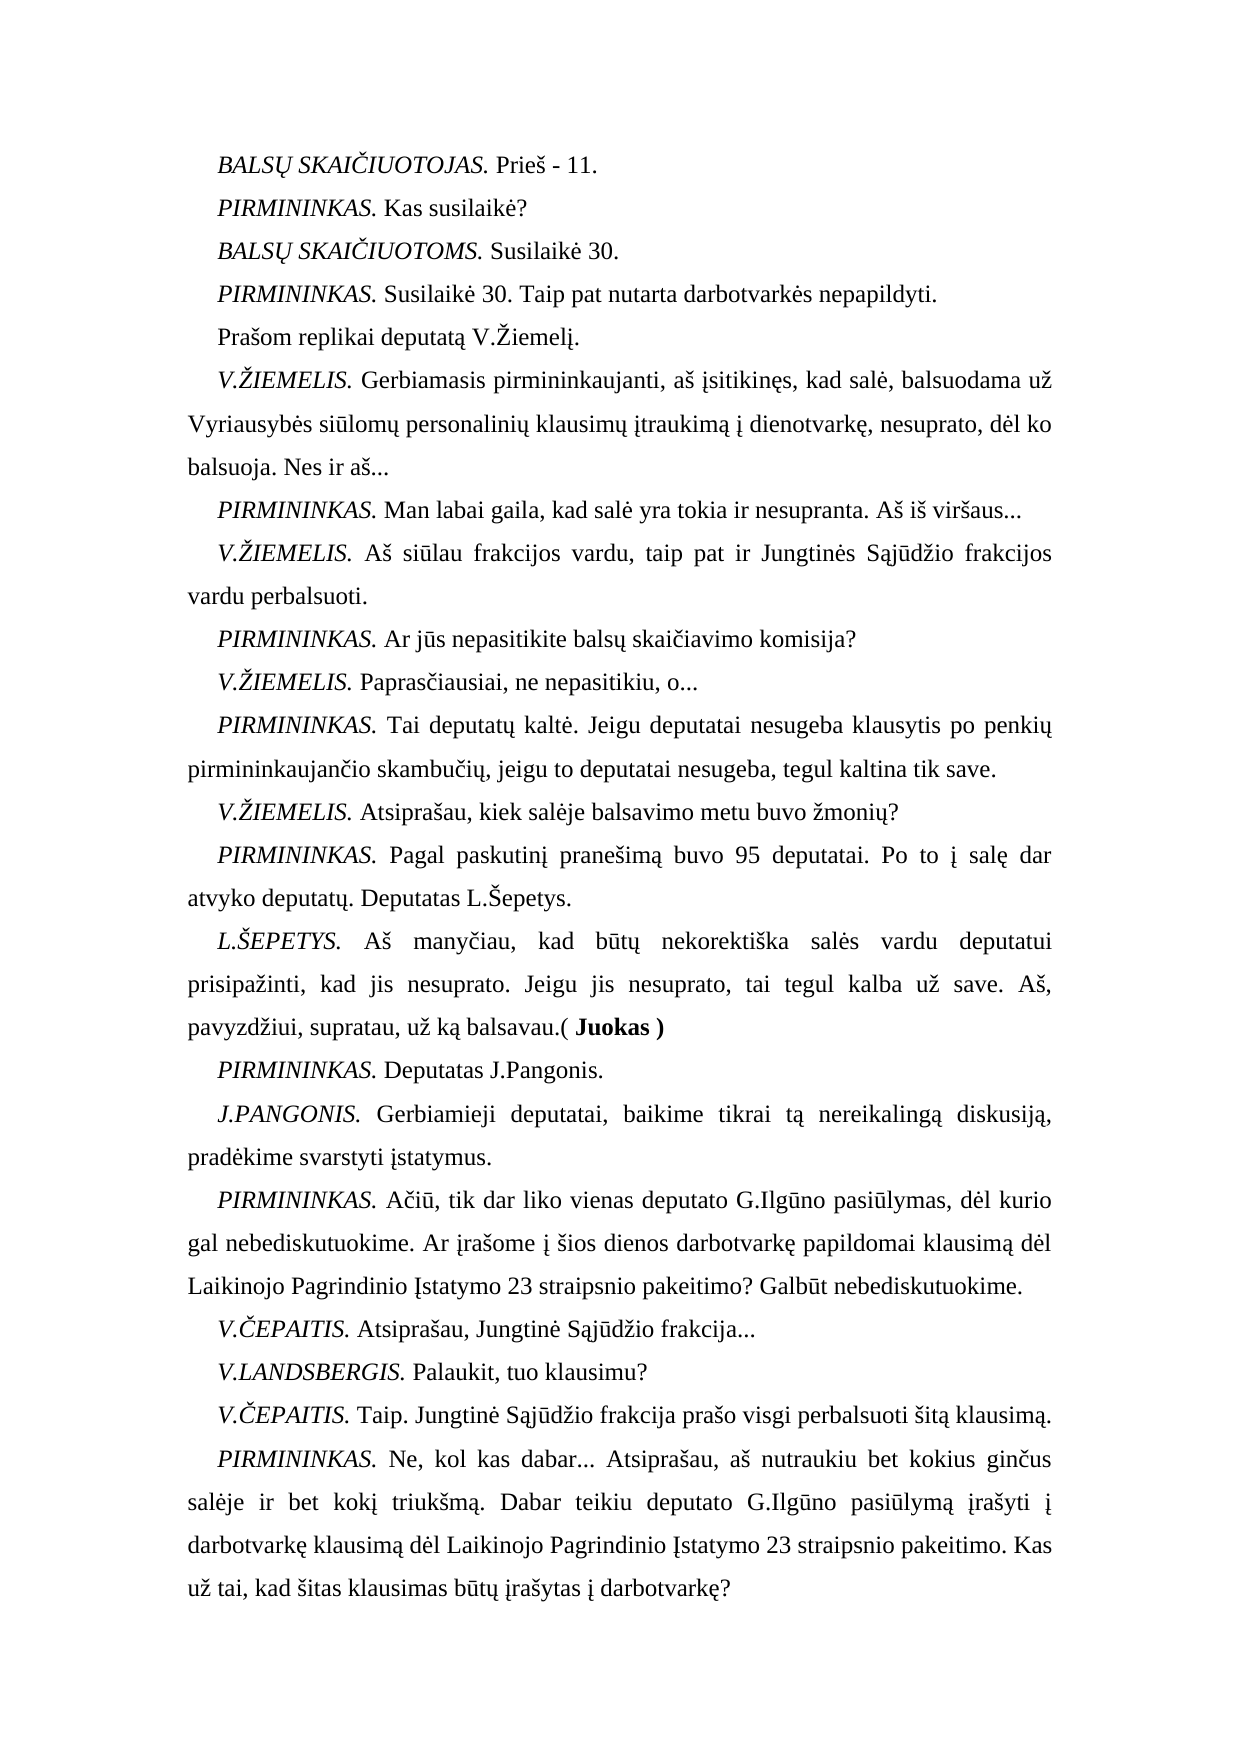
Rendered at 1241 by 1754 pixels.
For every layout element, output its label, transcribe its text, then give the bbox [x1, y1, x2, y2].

text Prašom replikai deputatą V.Žiemelį. [187, 322, 1053, 351]
text V.ŽIEMELIS. Aš siūlau frakcijos vardu, taip pat ir Jungtinės Sąjūdžio frakcijos vardu perbalsuoti. [187, 538, 1053, 610]
text PIRMININKAS. Kas susilaikė? [187, 193, 1053, 222]
text PIRMININKAS. Tai deputatų kaltė. Jeigu deputatai nesugeba klausytis po penkių pirmininkaujančio skambučių, jeigu to deputatai nesugeba, tegul kaltina tik save. [187, 711, 1053, 782]
text V.ŽIEMELIS. Gerbiamasis pirmininkaujanti, aš įsitikinęs, kad salė, balsuodama už Vyriausybės siūlomų personalinių klausimų įtraukimą į dienotvarkę, nesuprato, dėl ko balsuoja. Nes ir aš... [187, 366, 1053, 481]
text V.ČEPAITIS. Atsiprašau, Jungtinė Sąjūdžio frakcija... [187, 1314, 1053, 1343]
text PIRMININKAS. Deputatas J.Pangonis. [187, 1056, 1053, 1084]
text BALSŲ SKAIČIUOTOJAS. Prieš - 11. [187, 150, 1053, 179]
text PIRMININKAS. Ar jūs nepasitikite balsų skaičiavimo komisija? [187, 624, 1053, 653]
text V.ŽIEMELIS. Paprasčiausiai, ne nepasitikiu, o... [187, 667, 1053, 696]
text V.ČEPAITIS. Taip. Jungtinė Sąjūdžio frakcija prašo visgi perbalsuoti šitą klausimą. [187, 1401, 1053, 1429]
text PIRMININKAS. Susilaikė 30. Taip pat nutarta darbotvarkės nepapildyti. [187, 279, 1053, 308]
text L.ŠEPETYS. Aš manyčiau, kad būtų nekorektiška salės vardu deputatui prisipažinti, kad jis nesuprato. Jeigu jis nesuprato, tai tegul kalba už save. Aš, pavyzdžiui, supratau, už ką balsavau.( Juokas ) [187, 926, 1053, 1041]
text J.PANGONIS. Gerbiamieji deputatai, baikime tikrai tą nereikalingą diskusiją, pradėkime svarstyti įstatymus. [187, 1099, 1053, 1171]
text V.LANDSBERGIS. Palaukit, tuo klausimu? [187, 1357, 1053, 1386]
text PIRMININKAS. Man labai gaila, kad salė yra tokia ir nesupranta. Aš iš viršaus... [187, 495, 1053, 524]
text PIRMININKAS. Ačiū, tik dar liko vienas deputato G.Ilgūno pasiūlymas, dėl kurio gal nebediskutuokime. Ar įrašome į šios dienos darbotvarkę papildomai klausimą dėl Laikinojo Pagrindinio Įstatymo 23 straipsnio pakeitimo? Galbūt nebediskutuokime. [187, 1185, 1053, 1300]
text BALSŲ SKAIČIUOTOMS. Susilaikė 30. [187, 236, 1053, 265]
text V.ŽIEMELIS. Atsiprašau, kiek salėje balsavimo metu buvo žmonių? [187, 797, 1053, 826]
text PIRMININKAS. Pagal paskutinį pranešimą buvo 95 deputatai. Po to į salę dar atvyko deputatų. Deputatas L.Šepetys. [187, 840, 1053, 912]
text PIRMININKAS. Ne, kol kas dabar... Atsiprašau, aš nutraukiu bet kokius ginčus salėje ir bet kokį triukšmą. Dabar teikiu deputato G.Ilgūno pasiūlymą įrašyti į darbotvarkę klausimą dėl Laikinojo Pagrindinio Įstatymo 23 straipsnio pakeitimo. Kas už tai, kad šitas klausimas būtų įrašytas į darbotvarkę? [187, 1444, 1053, 1602]
